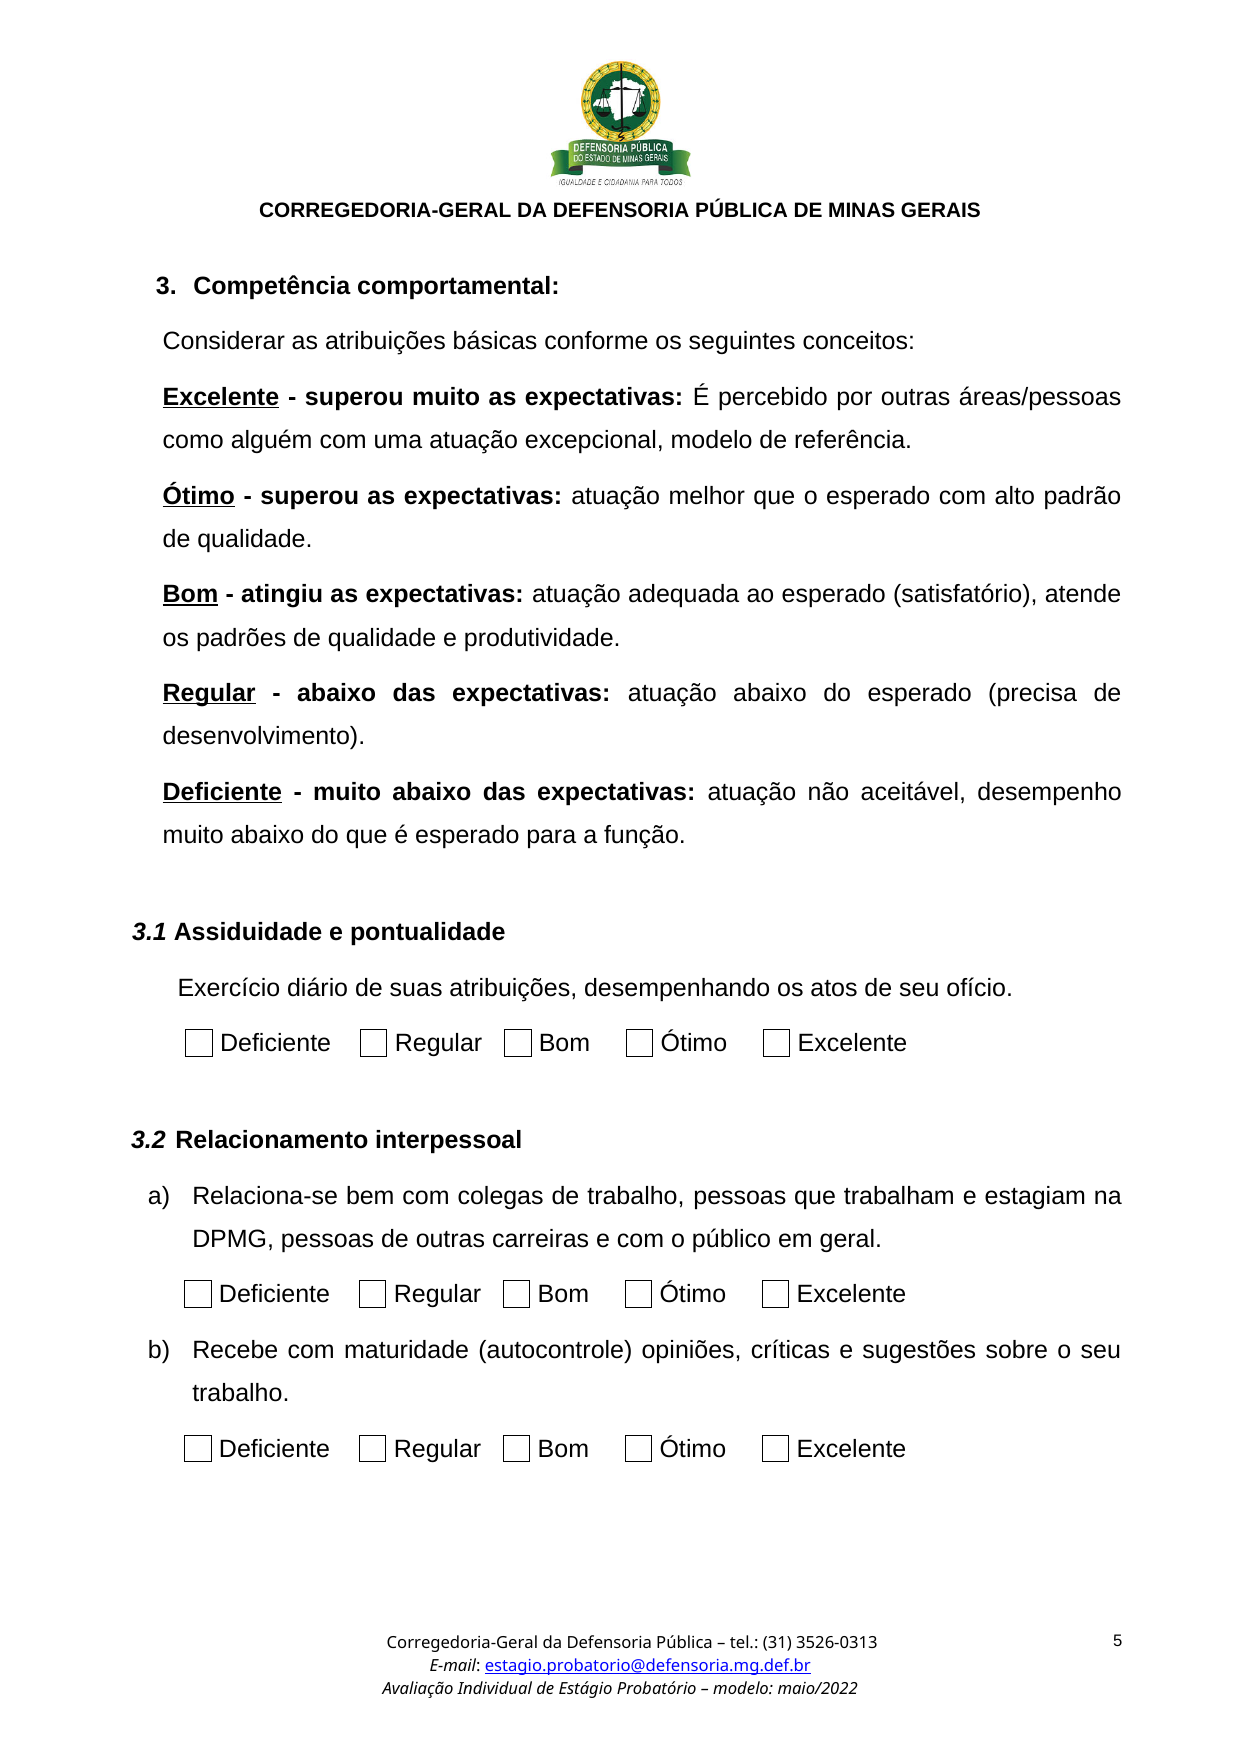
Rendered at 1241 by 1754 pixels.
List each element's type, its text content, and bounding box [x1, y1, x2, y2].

subtitle Exercício diário de suas atribuições, desempenhando os atos de seu ofício. [177, 973, 1122, 1001]
list Recebe com maturidade (autocontrole) opiniões, críticas e sugestões sobre o seu trabalho. [148, 1335, 1122, 1407]
subtitle 3.1 Assiduidade e pontualidade [132, 917, 1122, 946]
text Bom - atingiu as expectativas: atuação adequada ao esperado (satisfatório), atende os padrões de qualidade e produtividade. [162, 579, 1122, 651]
list Relaciona-se bem com colegas de trabalho, pessoas que trabalham e estagiam na DPMG, pessoas de outras carreiras e com o público em geral. [148, 1181, 1122, 1253]
text Regular - abaixo das expectativas: atuação abaixo do esperado (precisa de desenvolvimento). [162, 678, 1122, 750]
subtitle Relacionamento interpessoal [131, 1125, 1122, 1154]
text Ótimo - superou as expectativas: atuação melhor que o esperado com alto padrão de qualidade. [162, 481, 1122, 553]
text Deficiente Regular Bom Ótimo Excelente [118, 1028, 1122, 1057]
text Deficiente - muito abaixo das expectativas: atuação não aceitável, desempenho muito abaixo do que é esperado para a função. [162, 777, 1122, 849]
text Excelente - superou muito as expectativas: É percebido por outras áreas/pessoas como alguém com uma atuação excepcional, modelo de referência. [162, 382, 1122, 454]
subtitle Considerar as atribuições básicas conforme os seguintes conceitos: [162, 326, 1122, 355]
picture [546, 59, 695, 187]
text Deficiente Regular Bom Ótimo Excelente [155, 1434, 1122, 1463]
text Deficiente Regular Bom Ótimo Excelente [155, 1279, 1122, 1308]
subtitle Competência comportamental: [156, 271, 1122, 299]
